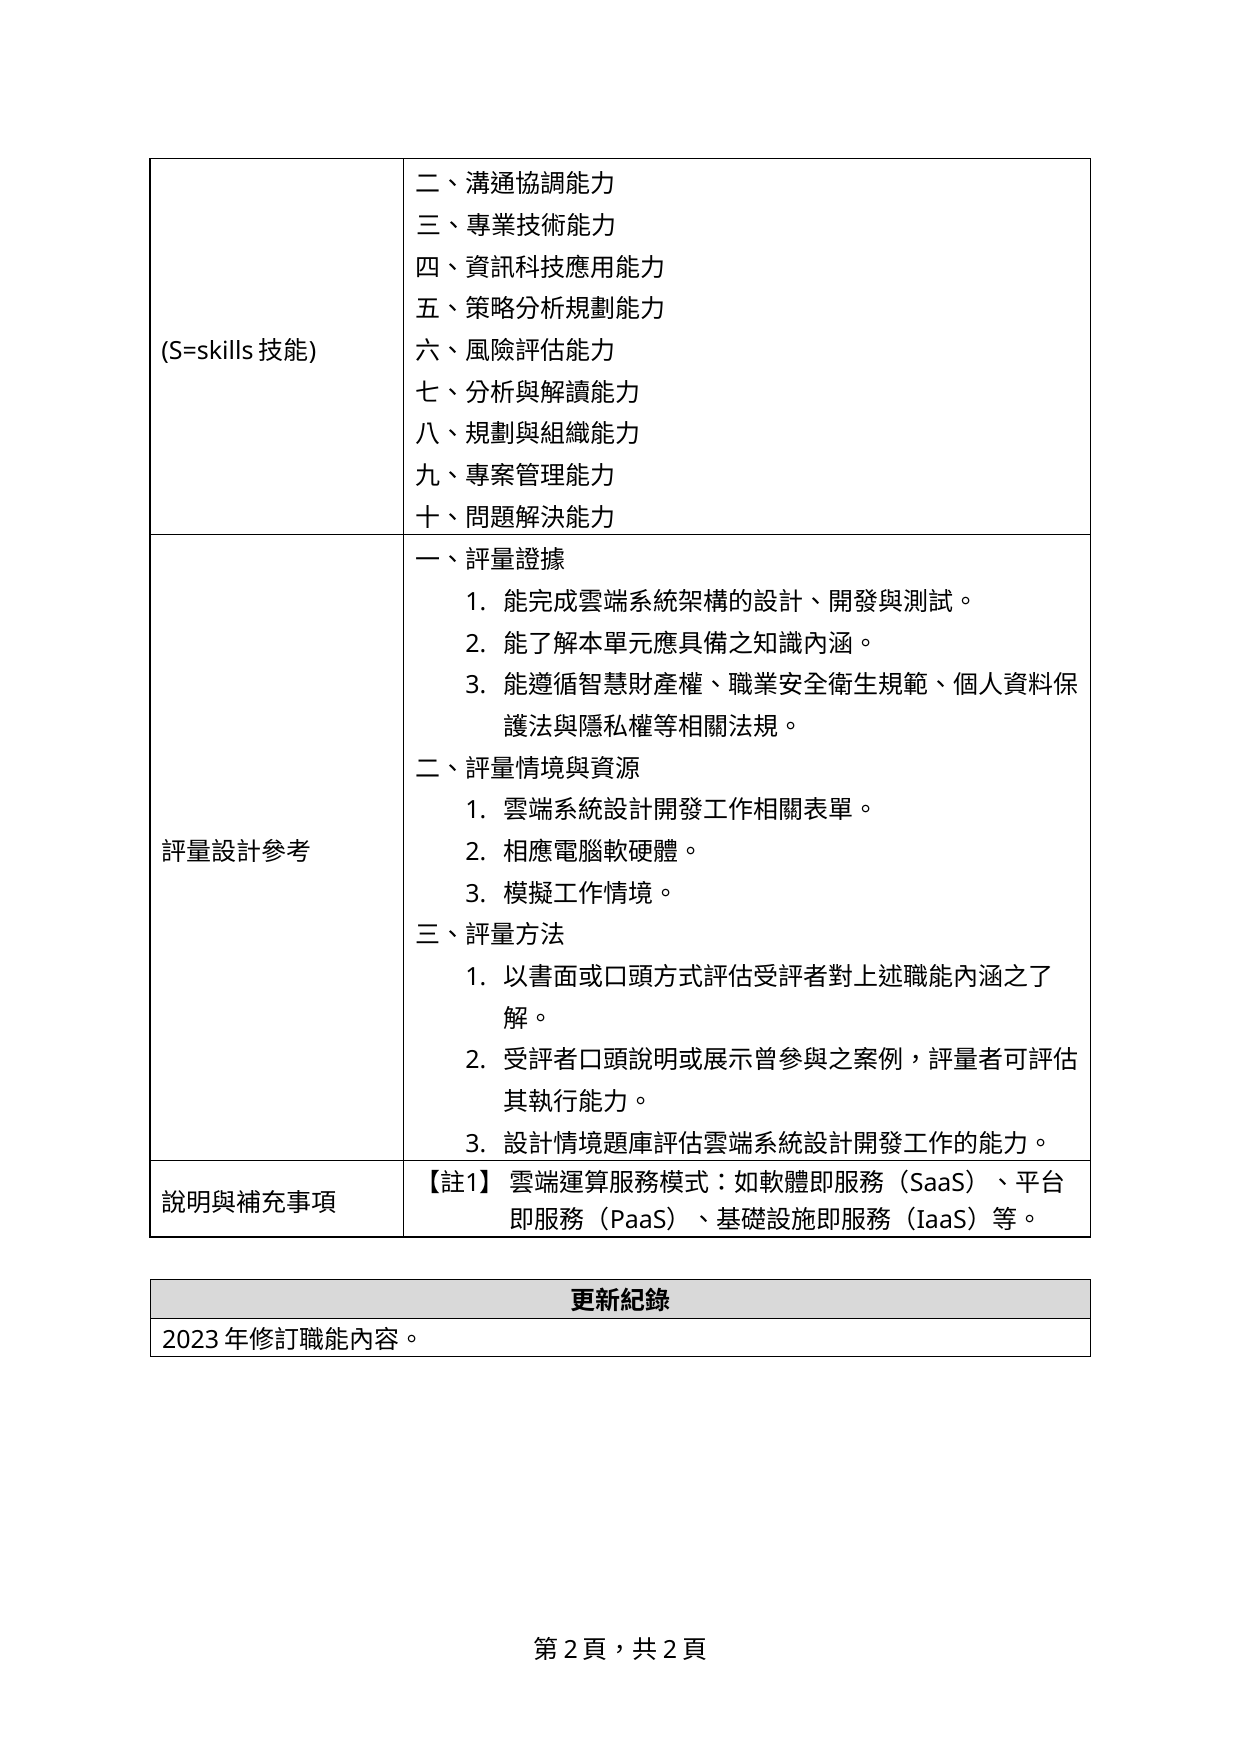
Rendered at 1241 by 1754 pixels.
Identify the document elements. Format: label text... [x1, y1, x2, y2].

table_cell 2023年修訂職能內容。 [151, 1319, 1090, 1356]
table_cell (S=skills技能) [151, 159, 403, 534]
table_header 更新紀錄 [151, 1280, 1090, 1318]
table_cell 雲端運算服務模式：如軟體即服務（SaaS）、平台即服務（PaaS）、基礎設施即服務（IaaS）等。 [404, 1161, 1090, 1236]
table_cell 評量設計參考 [151, 535, 403, 1160]
table_cell 一、評量證據 能完成雲端系統架構的設計、開發與測試。 能了解本單元應具備之知識內涵。 能遵循智慧財產權、職業安全衛生規範、個人資料保護法與隱私權等相關法規。 二、評量情境與資源 雲端系統設計開發工作相關表單。 相應電腦軟硬體。 模擬工作情境。 三、評量方法 以書面或口頭方式評估受評者對上述職能內涵之了解。 受評者口頭說明或展示曾參與之案例，評量者可評估其執行能力。 設計情境題庫評估雲端系統設計開發工作的能力。 [404, 535, 1090, 1160]
table_cell 二、溝通協調能力 三、專業技術能力 四、資訊科技應用能力 五、策略分析規劃能力 六、風險評估能力 七、分析與解讀能力 八、規劃與組織能力 九、專案管理能力 十、問題解決能力 [404, 159, 1090, 534]
table_cell 說明與補充事項 [151, 1161, 403, 1236]
